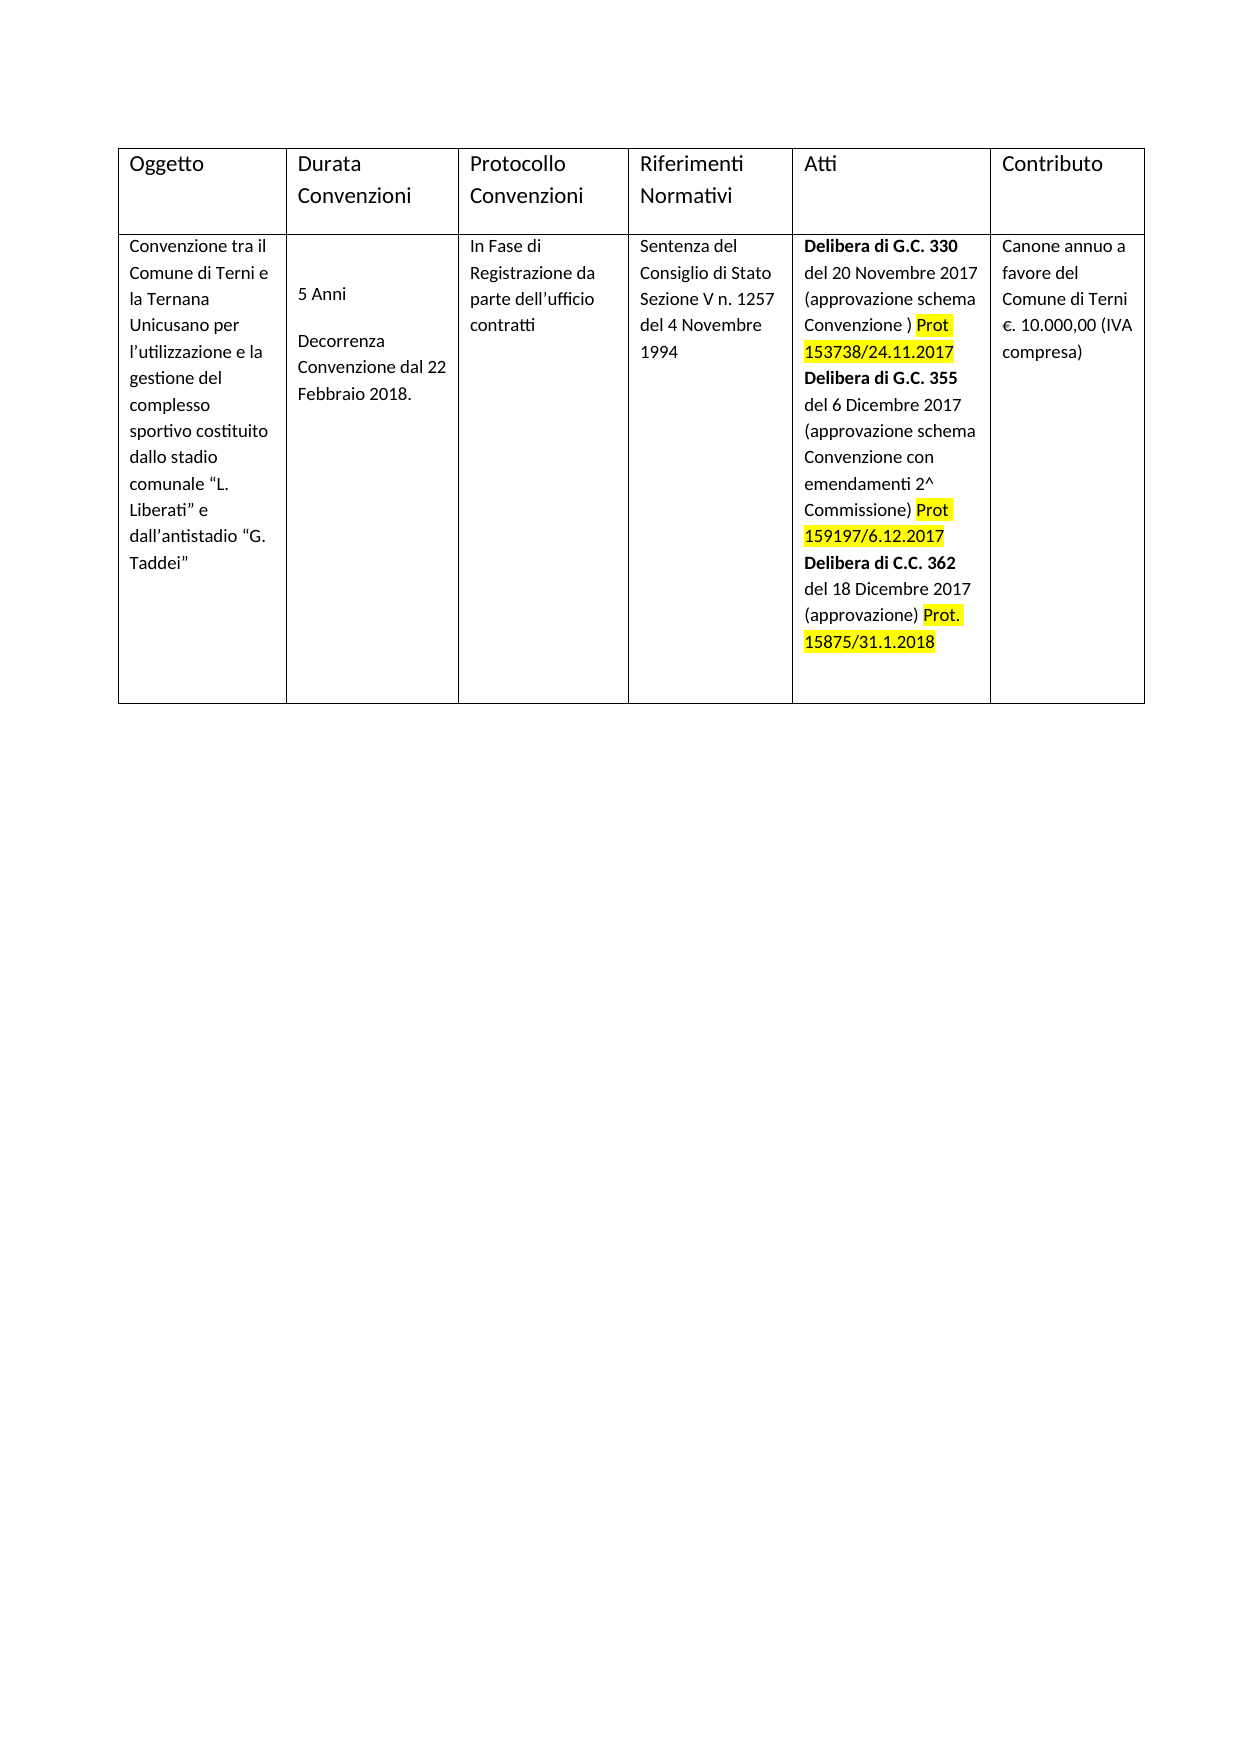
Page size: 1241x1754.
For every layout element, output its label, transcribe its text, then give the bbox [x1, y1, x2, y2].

table_cell In Fase di Registrazione da parte dell’ufficio contratti [459, 235, 628, 703]
table_header Durata Convenzioni [287, 149, 458, 233]
table_cell Canone annuo a favore del Comune di Terni €. 10.000,00 (IVA compresa) [991, 235, 1144, 703]
table_header Riferimenti Normativi [629, 149, 792, 233]
table_cell 5 Anni Decorrenza Convenzione dal 22 Febbraio 2018. [287, 235, 458, 703]
table_header Contributo [991, 149, 1144, 233]
table_cell Convenzione tra il Comune di Terni e la Ternana Unicusano per l’utilizzazione e la gestione del complesso sportivo costituito dallo stadio comunale “L. Liberati” e dall’antistadio “G. Taddei” [119, 235, 286, 703]
table_header Protocollo Convenzioni [459, 149, 628, 233]
table_cell Sentenza del Consiglio di Stato Sezione V n. 1257 del 4 Novembre 1994 [629, 235, 792, 703]
table_header Atti [793, 149, 990, 233]
table_header Oggetto [119, 149, 286, 233]
table_cell Delibera di G.C. 330 del 20 Novembre 2017 (approvazione schema Convenzione ) Prot 153738/24.11.2017 Delibera di G.C. 355 del 6 Dicembre 2017 (approvazione schema Convenzione con emendamenti 2^ Commissione) Prot 159197/6.12.2017 Delibera di C.C. 362 del 18 Dicembre 2017 (approvazione) Prot. 15875/31.1.2018 [793, 235, 990, 703]
